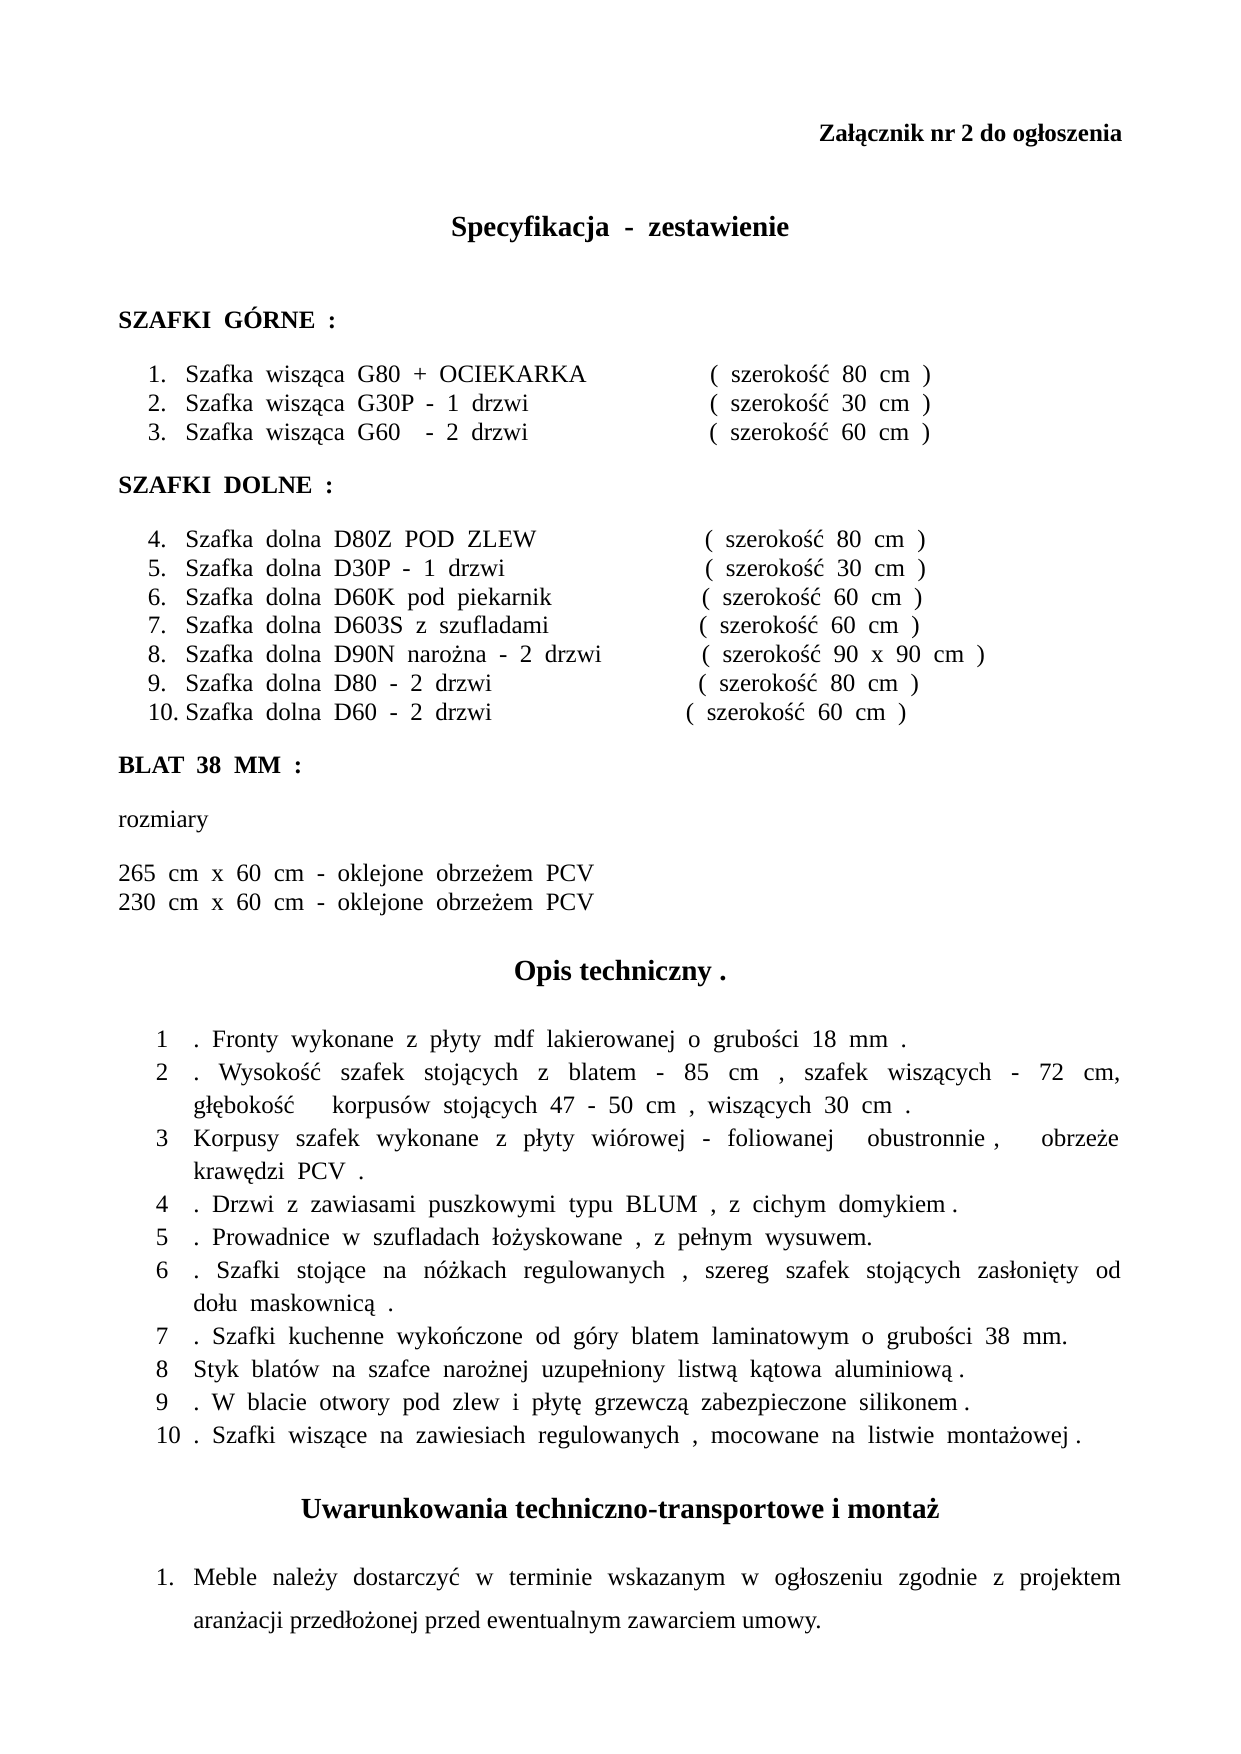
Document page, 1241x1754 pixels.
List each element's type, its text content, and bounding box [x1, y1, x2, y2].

subtitle Opis techniczny . [118, 953, 1122, 986]
list Szafka dolna D60K pod piekarnik ( szerokość 60 cm ) [148, 582, 1122, 610]
list Styk blatów na szafce narożnej uzupełniony listwą kątowa aluminiową . [156, 1354, 1122, 1383]
list Szafka dolna D80Z POD ZLEW ( szerokość 80 cm ) [148, 524, 1122, 553]
list Szafka dolna D80 - 2 drzwi ( szerokość 80 cm ) [148, 668, 1122, 697]
list . Prowadnice w szufladach łożyskowane , z pełnym wysuwem. [156, 1222, 1122, 1251]
subtitle BLAT 38 MM : [118, 750, 1122, 779]
list . Wysokość szafek stojących z blatem - 85 cm , szafek wiszących - 72 cm, głębokość korpusów stojących 47 - 50 cm , wiszących 30 cm . [156, 1057, 1122, 1119]
list Szafka wisząca G30P - 1 drzwi ( szerokość 30 cm ) [148, 388, 1122, 417]
list Szafka dolna D603S z szufladami ( szerokość 60 cm ) [148, 610, 1122, 639]
list . W blacie otwory pod zlew i płytę grzewczą zabezpieczone silikonem . [156, 1387, 1122, 1416]
subtitle Specyfikacja - zestawienie [118, 209, 1122, 243]
list Korpusy szafek wykonane z płyty wiórowej - foliowanej obustronnie , obrzeże krawędzi PCV . [156, 1123, 1122, 1185]
list Szafka wisząca G80 + OCIEKARKA ( szerokość 80 cm ) [148, 359, 1122, 388]
text 230 cm x 60 cm - oklejone obrzeżem PCV [118, 887, 1122, 915]
subtitle Załącznik nr 2 do ogłoszenia [118, 118, 1122, 147]
list Szafka dolna D30P - 1 drzwi ( szerokość 30 cm ) [148, 553, 1122, 582]
subtitle SZAFKI GÓRNE : [118, 305, 1122, 334]
text rozmiary [118, 804, 1122, 833]
text 265 cm x 60 cm - oklejone obrzeżem PCV [118, 858, 1122, 887]
list . Drzwi z zawiasami puszkowymi typu BLUM , z cichym domykiem . [156, 1189, 1122, 1218]
subtitle SZAFKI DOLNE : [118, 470, 1122, 499]
list Szafka dolna D90N narożna - 2 drzwi ( szerokość 90 x 90 cm ) [148, 639, 1122, 668]
list . Fronty wykonane z płyty mdf lakierowanej o grubości 18 mm . [156, 1024, 1122, 1053]
list Meble należy dostarczyć w terminie wskazanym w ogłoszeniu zgodnie z projektem aranżacji przedłożonej przed ewentualnym zawarciem umowy. [156, 1562, 1122, 1634]
list . Szafki wiszące na zawiesiach regulowanych , mocowane na listwie montażowej . [156, 1420, 1122, 1449]
list Szafka dolna D60 - 2 drzwi ( szerokość 60 cm ) [148, 697, 1122, 725]
subtitle Uwarunkowania techniczno-transportowe i montaż [118, 1491, 1122, 1524]
list Szafka wisząca G60 - 2 drzwi ( szerokość 60 cm ) [148, 417, 1122, 445]
list . Szafki kuchenne wykończone od góry blatem laminatowym o grubości 38 mm. [156, 1321, 1122, 1350]
list . Szafki stojące na nóżkach regulowanych , szereg szafek stojących zasłonięty od dołu maskownicą . [156, 1255, 1122, 1317]
